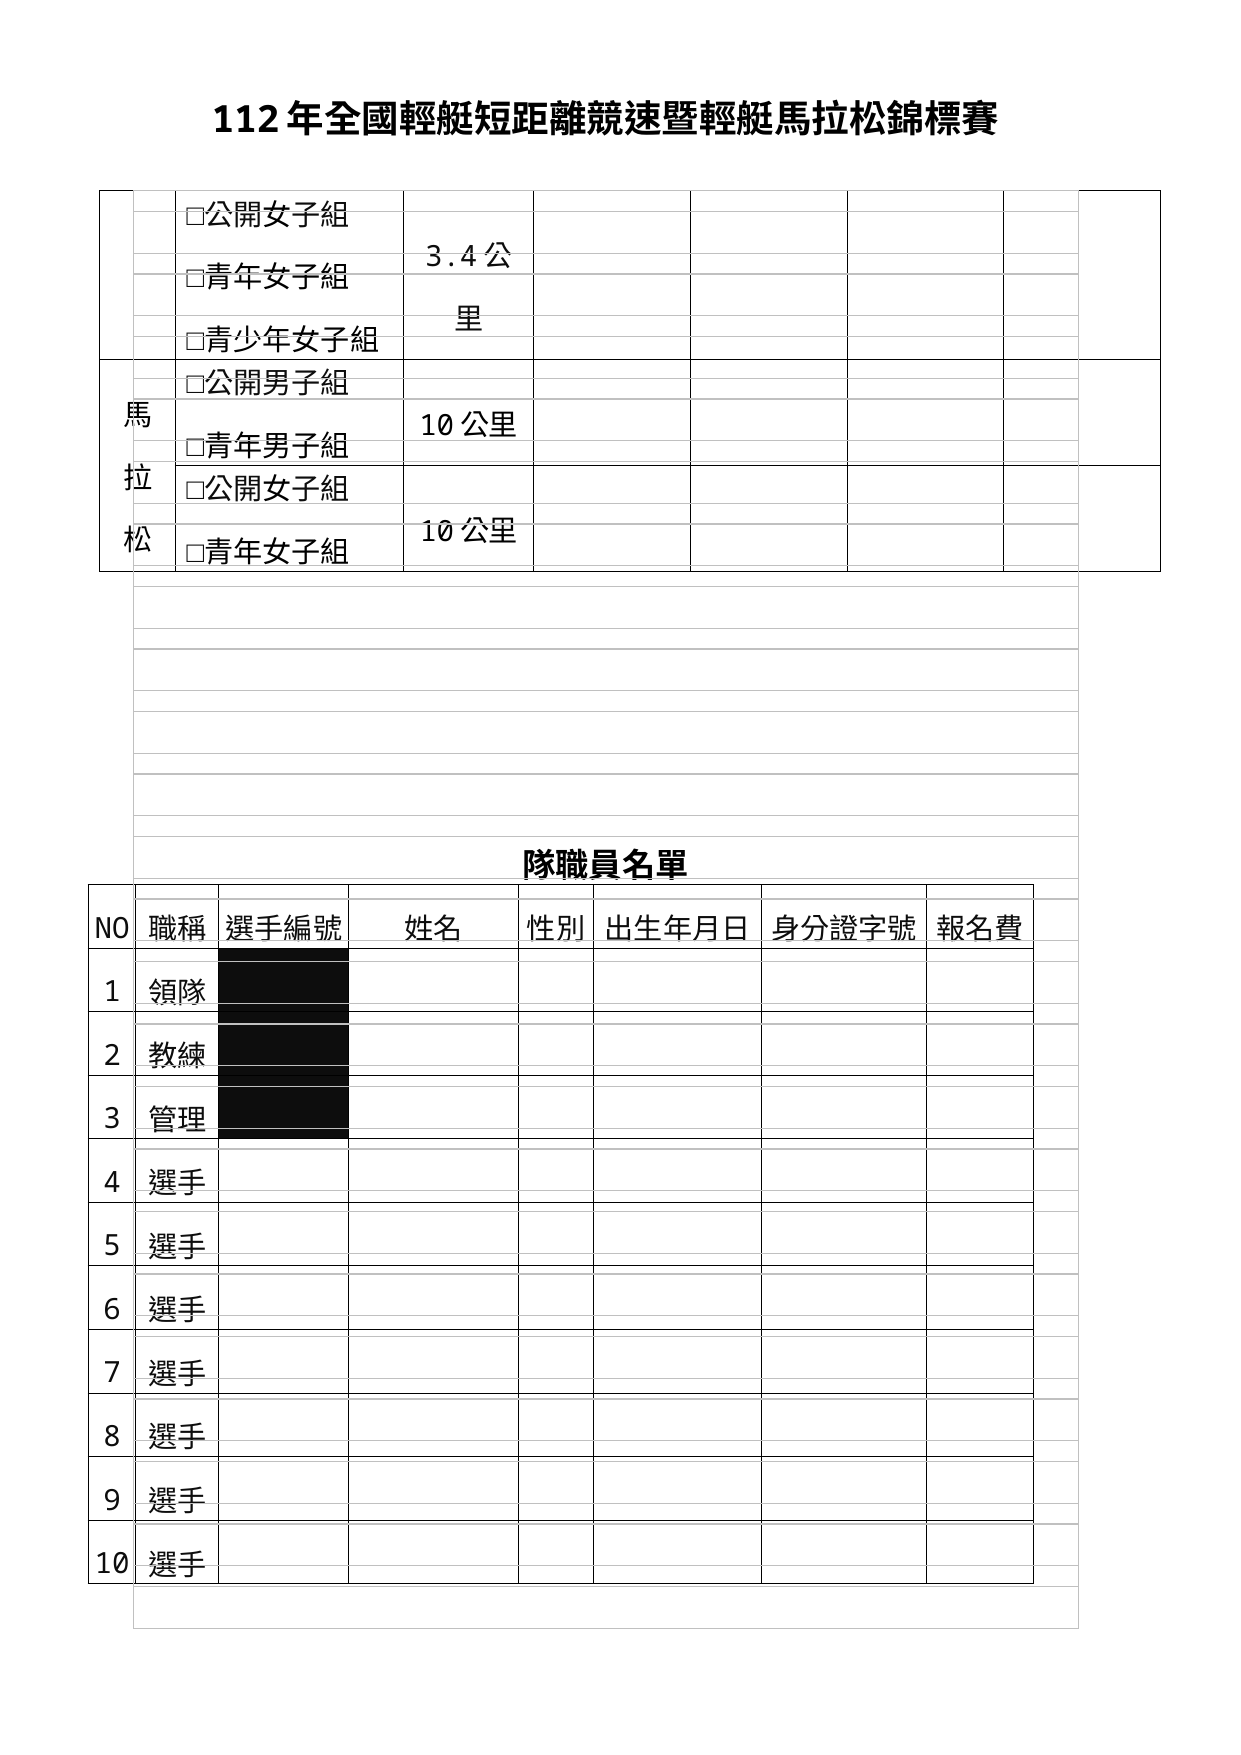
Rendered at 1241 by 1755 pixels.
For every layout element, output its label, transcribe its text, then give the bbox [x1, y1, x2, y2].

table_cell [534, 466, 690, 503]
table_cell [594, 1275, 761, 1315]
table_cell [136, 949, 218, 961]
table_cell 選手 [136, 1191, 218, 1202]
table_cell [762, 1379, 926, 1392]
table_header [519, 941, 593, 948]
table_cell 10公里 [404, 525, 533, 565]
table_cell [519, 949, 593, 961]
table_header [136, 885, 218, 898]
table_cell [762, 1139, 926, 1148]
table_cell [927, 949, 1033, 961]
table_cell [927, 1012, 1033, 1023]
table_cell 選手 [155, 1504, 162, 1510]
table_cell [349, 949, 518, 961]
table_cell [762, 1441, 926, 1456]
table_cell 選手 [136, 1525, 218, 1565]
table_cell 9 [89, 1457, 133, 1519]
table_cell [534, 275, 690, 315]
table_cell 10公里 [404, 504, 533, 523]
text [134, 822, 1078, 836]
table_cell [762, 1212, 926, 1253]
table_cell [349, 1129, 518, 1138]
table_cell [519, 1012, 593, 1023]
table_cell 立槳 [134, 254, 175, 273]
table_cell [594, 1203, 761, 1211]
table_cell [691, 337, 847, 359]
table_cell [519, 1394, 593, 1398]
table_cell [219, 1330, 348, 1336]
table_cell 選手 [136, 1566, 218, 1583]
table_cell [927, 1129, 1033, 1138]
table_cell [594, 1462, 761, 1503]
table_cell [136, 1076, 218, 1086]
table_cell [848, 191, 1003, 211]
table_cell [762, 1394, 926, 1398]
table_cell 1 [89, 949, 133, 1011]
table_cell [349, 1462, 518, 1503]
table_cell 6 [89, 1266, 133, 1329]
table_cell [519, 1400, 593, 1440]
text 隊職員名單 [134, 837, 1078, 878]
table_cell □壯年女子組 □公開女子組 □青年女子組 □青少年女子組 [176, 191, 403, 211]
table_cell [534, 316, 690, 336]
table_cell 3 [89, 1076, 133, 1138]
table_cell 教練 [136, 1025, 218, 1065]
table_cell [762, 1566, 926, 1583]
table_cell [927, 1191, 1033, 1202]
table_header 報名費 [927, 900, 1033, 940]
table_cell [519, 1254, 593, 1265]
table_cell [927, 1254, 1033, 1265]
table_cell [691, 441, 847, 461]
table_cell [848, 525, 1003, 565]
table_cell [762, 1004, 926, 1011]
table_cell [404, 441, 533, 461]
table_cell 5 [89, 1203, 133, 1265]
table_cell [219, 1504, 348, 1519]
table_header [927, 941, 1033, 948]
table_cell 選手 [136, 1379, 218, 1392]
table_cell [349, 1275, 518, 1315]
table_cell 4 [89, 1139, 133, 1202]
table_cell [534, 525, 690, 565]
table_cell 選手 [136, 1457, 218, 1461]
table_cell [219, 1066, 348, 1075]
table_cell [219, 1394, 348, 1398]
table_cell [349, 1266, 518, 1273]
table_cell [594, 1129, 761, 1138]
table_cell [848, 254, 1003, 273]
table_cell 2 [89, 1012, 133, 1075]
table_cell [219, 1457, 348, 1461]
table_cell [762, 1316, 926, 1329]
table_cell [594, 1004, 761, 1011]
table_cell [519, 1203, 593, 1211]
table_header NO [89, 885, 133, 948]
table_cell [519, 1379, 593, 1392]
table_cell [594, 1076, 761, 1086]
table_cell [691, 191, 847, 211]
table_cell [594, 1330, 761, 1336]
table_cell [404, 379, 533, 398]
table_cell [594, 1012, 761, 1023]
table_cell [762, 1129, 926, 1138]
table_cell [1004, 254, 1078, 273]
table_cell 8 [89, 1394, 133, 1456]
table_header [219, 885, 348, 898]
table_cell [848, 360, 1003, 378]
table_cell [927, 1525, 1033, 1565]
table_cell [349, 1066, 518, 1075]
table_cell [762, 1457, 926, 1461]
table_cell [594, 949, 761, 961]
table_cell [349, 1504, 518, 1519]
table_cell [219, 1004, 348, 1011]
table_cell [219, 1025, 348, 1065]
table_cell [594, 1400, 761, 1440]
table_cell [219, 1212, 348, 1253]
table_cell [762, 1337, 926, 1378]
table_cell 3.4公里 [404, 337, 533, 359]
table_cell [762, 1462, 926, 1503]
table_cell [1004, 337, 1078, 359]
table_cell [762, 1504, 926, 1519]
table_cell [691, 275, 847, 315]
table_cell [594, 1266, 761, 1273]
table_cell [534, 400, 690, 440]
table_cell [594, 1316, 761, 1329]
table_header 姓名 [349, 900, 518, 940]
table_cell [219, 1462, 348, 1503]
table_cell [848, 212, 1003, 253]
table_cell [136, 1004, 218, 1011]
table_cell [219, 1400, 348, 1440]
table_cell [349, 1004, 518, 1011]
table_cell [762, 1025, 926, 1065]
table_cell [519, 1025, 593, 1065]
table_cell [762, 1330, 926, 1336]
table_cell 馬拉松 [134, 525, 175, 565]
table_cell [519, 1150, 593, 1190]
table_cell [534, 360, 690, 378]
table_cell [404, 360, 533, 378]
table_cell 立槳 [134, 337, 175, 359]
table_cell 立槳 [134, 191, 175, 211]
table_cell 馬拉松 [134, 566, 175, 571]
table_cell [349, 1254, 518, 1265]
table_cell [594, 1337, 761, 1378]
table_cell 10公里 [404, 400, 533, 440]
table_cell [519, 1525, 593, 1565]
table_cell [519, 1076, 593, 1086]
table_cell [534, 566, 690, 571]
table_cell □公開女子組 [176, 466, 403, 503]
table_cell [219, 1316, 348, 1329]
table_cell [594, 1394, 761, 1398]
table_cell [519, 1266, 593, 1273]
table_cell 選手 [136, 1275, 218, 1315]
table_cell [534, 504, 690, 523]
table_cell [136, 1129, 218, 1138]
table_cell [848, 337, 1003, 359]
table_cell [136, 1066, 218, 1075]
table_cell 管理 [136, 1087, 218, 1128]
table_cell [1004, 441, 1078, 461]
table_cell [136, 1012, 218, 1023]
table_cell [219, 1337, 348, 1378]
table_cell [691, 525, 847, 565]
table_header 性別 [519, 900, 593, 940]
table_cell 選手 [136, 1330, 218, 1336]
table_cell [762, 1254, 926, 1265]
table_cell [349, 1191, 518, 1202]
table_cell [519, 1330, 593, 1336]
table_cell [219, 949, 348, 961]
table_cell [927, 1441, 1033, 1456]
table_cell [349, 1087, 518, 1128]
text [134, 879, 1078, 884]
table_cell 馬拉松 [134, 379, 175, 398]
table_header [349, 941, 518, 948]
table_cell [762, 1012, 926, 1023]
table_header [927, 885, 1033, 898]
table_cell 選手 [136, 1203, 218, 1211]
table_cell [691, 360, 847, 378]
table_cell 馬拉松 [100, 360, 133, 571]
table_cell [594, 1441, 761, 1456]
table_cell [534, 191, 690, 211]
table_cell [927, 1457, 1033, 1461]
table_cell [927, 1266, 1033, 1273]
table_cell [691, 466, 847, 503]
table_cell 選手 [136, 1394, 218, 1398]
table_cell [349, 1330, 518, 1336]
table_header [519, 885, 593, 898]
table_cell [534, 212, 690, 253]
table_cell [219, 1441, 348, 1456]
table_cell 選手 [136, 1504, 218, 1519]
table_cell [349, 1441, 518, 1456]
table_cell [848, 466, 1003, 503]
table_cell 選手 [155, 1566, 162, 1574]
table_cell [1079, 360, 1160, 464]
table_cell [176, 504, 403, 523]
table_cell 立槳 [100, 191, 133, 359]
table_cell [519, 1337, 593, 1378]
table_header [762, 885, 926, 898]
table_cell 選手 [136, 1139, 218, 1148]
table_cell [349, 1379, 518, 1392]
table_cell [762, 1266, 926, 1273]
table_cell 馬拉松 [134, 400, 175, 440]
table_cell [762, 1076, 926, 1086]
table_cell [1004, 360, 1078, 378]
table_cell [349, 1025, 518, 1065]
table_cell [219, 1203, 348, 1211]
table_cell [848, 400, 1003, 440]
table_cell □壯年女子組 □公開女子組 □青年女子組 □青少年女子組 [176, 337, 403, 359]
table_cell [219, 1150, 348, 1190]
table_cell [848, 441, 1003, 461]
table_cell [349, 1212, 518, 1253]
table_cell 立槳 [134, 316, 175, 336]
table_cell [519, 1087, 593, 1128]
table_cell [519, 1212, 593, 1253]
table_cell [1004, 525, 1078, 565]
table_cell [927, 1316, 1033, 1329]
table_cell [349, 1316, 518, 1329]
table_cell 選手 [136, 1150, 218, 1190]
table_cell [848, 504, 1003, 523]
table_cell [691, 316, 847, 336]
table_header [219, 941, 348, 948]
table_cell [1004, 504, 1078, 523]
table_cell [349, 1566, 518, 1583]
table_cell 選手 [136, 1266, 218, 1273]
table_cell [762, 1525, 926, 1565]
table_cell [349, 1139, 518, 1148]
table_cell [594, 1150, 761, 1190]
table_cell 3.4公里 [404, 254, 533, 273]
table_cell [219, 1566, 348, 1583]
table_cell [534, 379, 690, 398]
table_cell [691, 504, 847, 523]
table_cell 立槳 [134, 275, 175, 315]
table_cell [219, 1275, 348, 1315]
table_cell [762, 1150, 926, 1190]
table_cell [594, 1139, 761, 1148]
table_cell [691, 400, 847, 440]
table_cell [762, 1087, 926, 1128]
table_cell [1079, 191, 1160, 359]
table_cell [927, 1330, 1033, 1336]
table_header [762, 941, 926, 948]
table_cell [219, 1525, 348, 1565]
table_cell 選手 [136, 1462, 218, 1503]
table_cell [1004, 212, 1078, 253]
table_cell [848, 316, 1003, 336]
table_cell 馬拉松 [134, 462, 175, 503]
table_cell [219, 1254, 348, 1265]
table_cell [927, 1066, 1033, 1075]
table_cell [927, 1394, 1033, 1398]
table_cell 選手 [136, 1212, 218, 1253]
table_cell 3.4公里 [404, 212, 533, 253]
table_cell [762, 1066, 926, 1075]
table_cell [594, 1191, 761, 1202]
table_cell [691, 212, 847, 253]
table_header [349, 885, 518, 898]
table_cell [927, 1400, 1033, 1440]
table_cell [691, 566, 847, 571]
table_cell [519, 1129, 593, 1138]
table_cell [594, 1504, 761, 1519]
table_cell [519, 1066, 593, 1075]
table_cell [519, 1457, 593, 1461]
table_cell 選手 [136, 1441, 218, 1456]
table_cell [519, 1004, 593, 1011]
table_cell □公開男子組 □青年男子組 [176, 441, 403, 461]
table_cell [762, 1275, 926, 1315]
table_cell [519, 1191, 593, 1202]
table_cell 馬拉松 [134, 360, 175, 378]
table_cell [927, 1203, 1033, 1211]
table_cell [349, 1203, 518, 1211]
table_cell 選手 [136, 1337, 218, 1378]
table_cell 3.4公里 [404, 191, 533, 211]
table_cell [219, 1379, 348, 1392]
table_cell [927, 1275, 1033, 1315]
table_cell [519, 1139, 593, 1148]
table_cell [927, 962, 1033, 1003]
table_cell [762, 1203, 926, 1211]
table_cell 10公里 [442, 526, 449, 539]
table_cell [519, 1462, 593, 1503]
table_cell □公開男子組 □青年男子組 [176, 400, 403, 440]
table_cell □壯年女子組 □公開女子組 □青年女子組 □青少年女子組 [176, 254, 403, 273]
table_cell [594, 1566, 761, 1583]
table_cell 10公里 [404, 566, 533, 571]
table_cell [219, 1266, 348, 1273]
table_cell [534, 254, 690, 273]
table_cell [927, 1504, 1033, 1519]
table_cell [594, 1254, 761, 1265]
table_cell [349, 1525, 518, 1565]
table_cell [762, 962, 926, 1003]
table_cell [848, 566, 1003, 571]
table_cell [762, 1400, 926, 1440]
table_cell [519, 1441, 593, 1456]
table_cell 10公里 [404, 466, 533, 503]
table_header [594, 885, 761, 898]
table_cell [927, 1379, 1033, 1392]
table_header 出生年月日 [594, 900, 761, 940]
table_cell [349, 1012, 518, 1023]
table_cell [176, 566, 403, 571]
table_cell [927, 1076, 1033, 1086]
table_cell 選手 [136, 1400, 218, 1440]
table_cell [927, 1150, 1033, 1190]
table_cell [1004, 400, 1078, 440]
table_cell [927, 1337, 1033, 1378]
table_cell [1004, 379, 1078, 398]
table_cell [762, 949, 926, 961]
table_cell [349, 962, 518, 1003]
table_cell 馬拉松 [134, 504, 175, 523]
table_cell [594, 1525, 761, 1565]
table_cell [534, 337, 690, 359]
table_cell 7 [89, 1330, 133, 1392]
table_cell 馬拉松 [134, 441, 175, 461]
table_cell [519, 1316, 593, 1329]
table_cell □青年女子組 [176, 525, 403, 565]
table_cell [848, 379, 1003, 398]
table_cell □公開男子組 □青年男子組 [176, 379, 403, 398]
table_cell [927, 1212, 1033, 1253]
table_cell [691, 379, 847, 398]
table_cell [927, 1004, 1033, 1011]
table_cell [349, 1457, 518, 1461]
table_header [136, 941, 218, 948]
table_cell □壯年女子組 □公開女子組 □青年女子組 □青少年女子組 [176, 316, 403, 336]
table_cell [349, 1400, 518, 1440]
table_cell [594, 962, 761, 1003]
table_cell [1004, 316, 1078, 336]
table_cell [594, 1212, 761, 1253]
table_cell [349, 1394, 518, 1398]
table_cell [1004, 275, 1078, 315]
table_cell [927, 1462, 1033, 1503]
table_cell 立槳 [134, 212, 175, 253]
table_header 選手編號 [219, 900, 348, 940]
table_cell [594, 1025, 761, 1065]
table_cell 3.4公里 [404, 316, 533, 336]
table_cell 10 [89, 1521, 133, 1583]
table_cell [927, 1139, 1033, 1148]
table_cell [927, 1566, 1033, 1583]
table_cell [534, 441, 690, 461]
table_cell [219, 1139, 348, 1148]
table_cell [349, 1150, 518, 1190]
table_cell [349, 1337, 518, 1378]
table_cell [1079, 466, 1160, 571]
table_cell □壯年女子組 □公開女子組 □青年女子組 □青少年女子組 [176, 275, 403, 315]
table_cell [1004, 191, 1078, 211]
table_header 職稱 [136, 900, 218, 940]
table_cell [219, 1076, 348, 1086]
table_cell [594, 1379, 761, 1392]
table_cell [594, 1087, 761, 1128]
table_header 身分證字號 [762, 900, 926, 940]
table_header [594, 941, 761, 948]
table_cell [519, 1566, 593, 1583]
table_cell [691, 254, 847, 273]
table_cell □公開男子組 □青年男子組 [176, 360, 403, 378]
table_cell [219, 1087, 348, 1128]
table_cell 選手 [136, 1316, 218, 1329]
table_cell [219, 1191, 348, 1202]
table_cell [519, 962, 593, 1003]
table_cell [519, 1275, 593, 1315]
table_cell □壯年女子組 □公開女子組 □青年女子組 □青少年女子組 [176, 212, 403, 253]
table_cell [1004, 566, 1078, 571]
table_cell [349, 1076, 518, 1086]
table_cell 選手 [136, 1254, 218, 1265]
table_cell [1004, 466, 1078, 503]
table_cell [927, 1025, 1033, 1065]
table_cell [594, 1066, 761, 1075]
table_cell [219, 1012, 348, 1023]
table_cell 領隊 [136, 962, 218, 1003]
table_cell [594, 1457, 761, 1461]
table_cell [519, 1504, 593, 1519]
table_cell [219, 962, 348, 1003]
table_cell 3.4公里 [404, 275, 533, 315]
table_cell [219, 1129, 348, 1138]
table_cell [927, 1087, 1033, 1128]
table_cell [762, 1191, 926, 1202]
table_cell [848, 275, 1003, 315]
